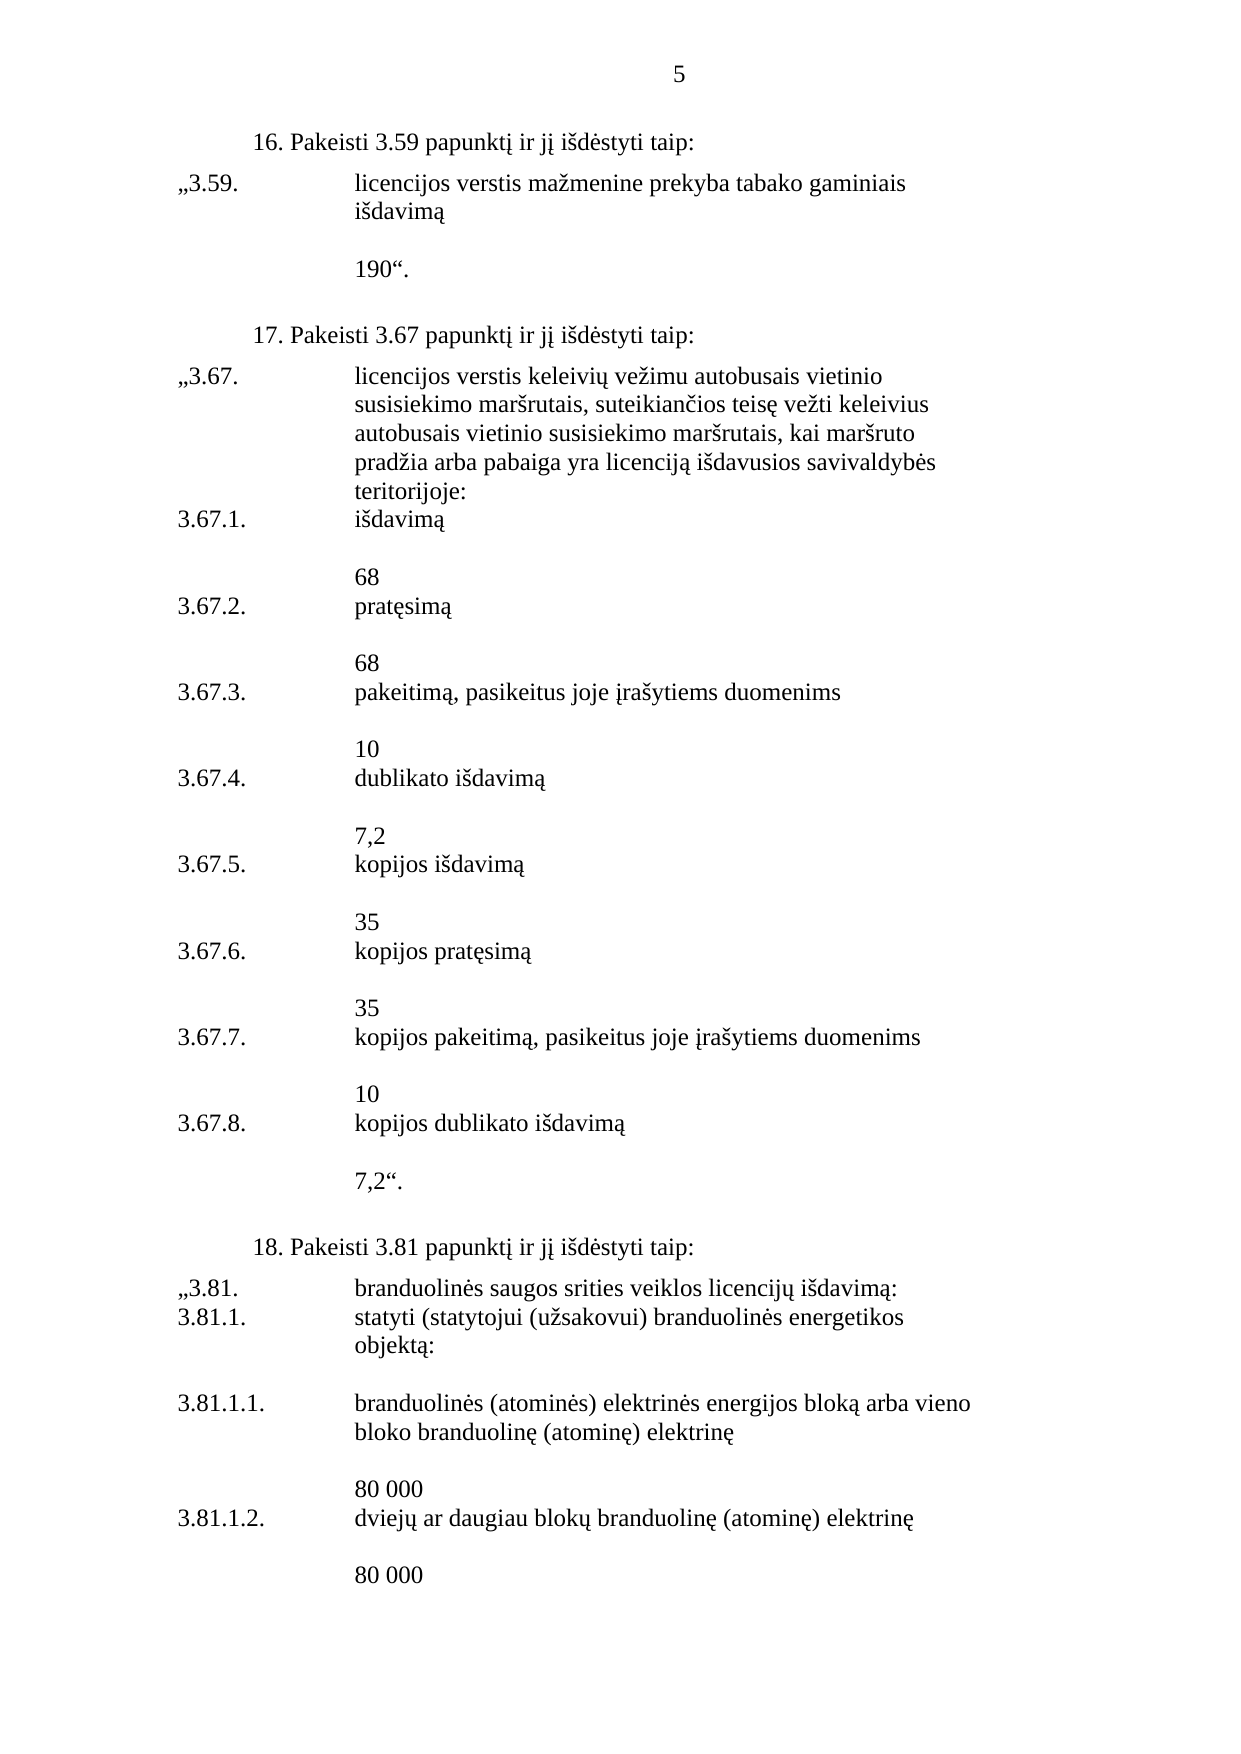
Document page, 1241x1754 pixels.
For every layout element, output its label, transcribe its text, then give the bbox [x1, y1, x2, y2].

text 16. Pakeisti 3.59 papunktį ir jį išdėstyti taip: [177, 118, 1181, 156]
text 3.67.8. kopijos dublikato išdavimą 7,2“. [177, 1108, 981, 1194]
text išdavimą 190“. [354, 196, 981, 283]
text „3.67. licencijos verstis keleivių vežimu autobusais vietinio [177, 361, 981, 389]
text 3.81.1. statyti (statytojui (užsakovui) branduolinės energetikos [177, 1302, 981, 1330]
text 3.67.3. pakeitimą, pasikeitus joje įrašytiems duomenims 10 [177, 677, 981, 763]
text teritorijoje: [354, 476, 981, 504]
text pradžia arba pabaiga yra licenciją išdavusios savivaldybės [354, 447, 981, 476]
text „3.81. branduolinės saugos srities veiklos licencijų išdavimą: [177, 1273, 981, 1302]
text bloko branduolinę (atominę) elektrinę 80 000 [354, 1417, 981, 1503]
text 3.81.1.1. branduolinės (atominės) elektrinės energijos bloką arba vieno [177, 1388, 981, 1417]
text 18. Pakeisti 3.81 papunktį ir jį išdėstyti taip: [177, 1223, 1181, 1261]
text 3.67.1. išdavimą 68 [177, 504, 981, 591]
text susisiekimo maršrutais, suteikiančios teisę vežti keleivius [354, 389, 981, 418]
text 3.67.7. kopijos pakeitimą, pasikeitus joje įrašytiems duomenims 10 [177, 1022, 981, 1108]
text „3.59. licencijos verstis mažmenine prekyba tabako gaminiais [177, 168, 981, 196]
text 3.67.6. kopijos pratęsimą 35 [177, 936, 981, 1022]
text 17. Pakeisti 3.67 papunktį ir jį išdėstyti taip: [177, 311, 1181, 349]
text autobusais vietinio susisiekimo maršrutais, kai maršruto [354, 418, 981, 447]
text 3.67.5. kopijos išdavimą 35 [177, 849, 981, 936]
text objektą: [354, 1330, 981, 1388]
text 3.81.1.2. dviejų ar daugiau blokų branduolinę (atominę) elektrinę 80 000 [177, 1503, 981, 1589]
text 3.67.2. pratęsimą 68 [177, 591, 981, 677]
text 3.67.4. dublikato išdavimą 7,2 [177, 763, 981, 849]
